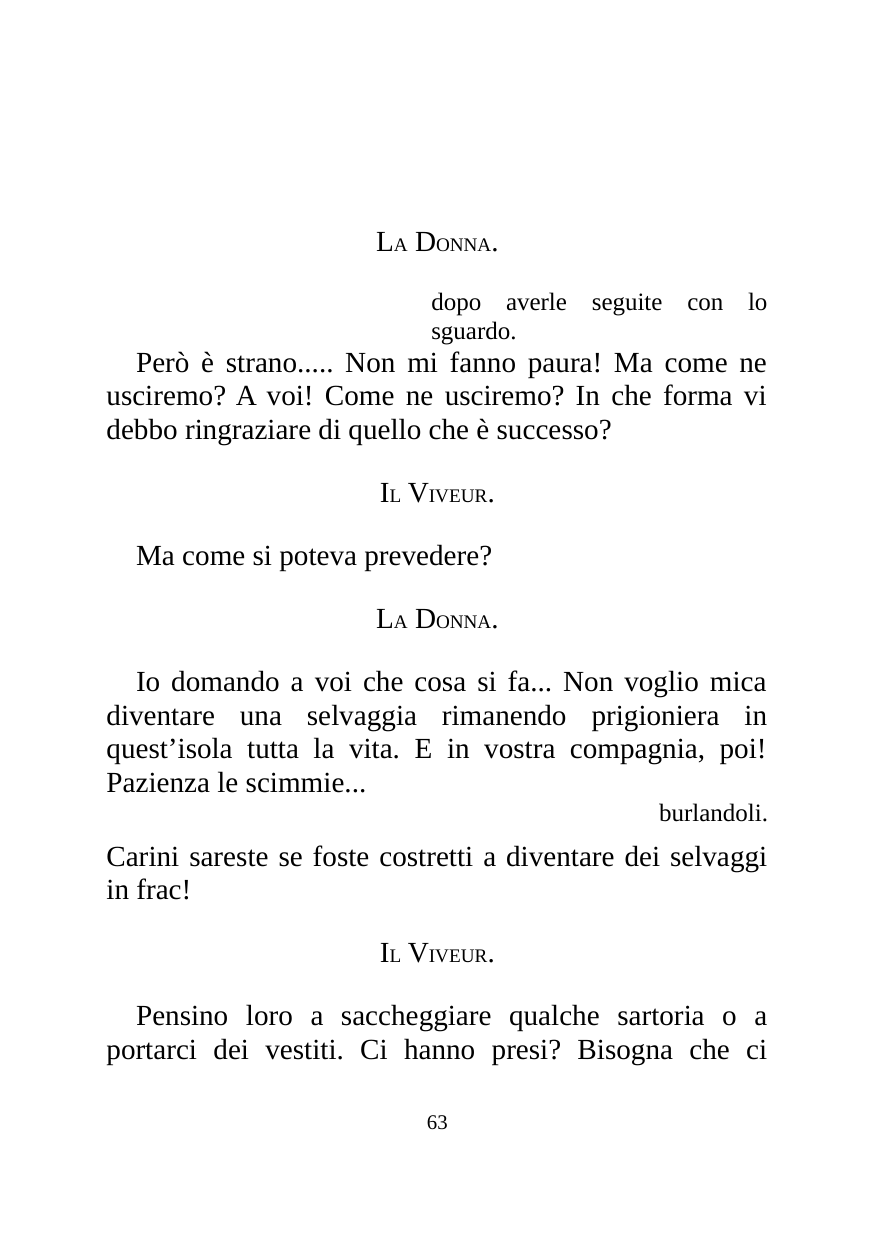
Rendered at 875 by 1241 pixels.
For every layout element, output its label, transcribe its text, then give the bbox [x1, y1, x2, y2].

text La Donna. [106, 224, 768, 258]
text burlandoli. [431, 798, 768, 827]
text dopo averle seguite con lo sguardo. [431, 287, 768, 345]
text Io domando a voi che cosa si fa... Non voglio mica diventare una selvaggia rimanendo prigioniera in quest’isola tutta la vita. E in vostra compagnia, poi! Pazienza le scimmie... [106, 664, 768, 798]
text Il Viveur. [106, 935, 768, 969]
text Il Viveur. [106, 475, 768, 508]
text La Donna. [106, 601, 768, 634]
text Ma come si poteva prevedere? [106, 538, 768, 572]
text Carini sareste se foste costretti a diventare dei selvaggi in frac! [106, 839, 768, 906]
text Però è strano..... Non mi fanno paura! Ma come ne usciremo? A voi! Come ne usciremo? In che forma vi debbo ringraziare di quello che è successo? [106, 345, 768, 446]
text Pensino loro a saccheggiare qualche sartoria o a portarci dei vestiti. Ci hanno presi? Bisogna che ci [106, 998, 768, 1065]
